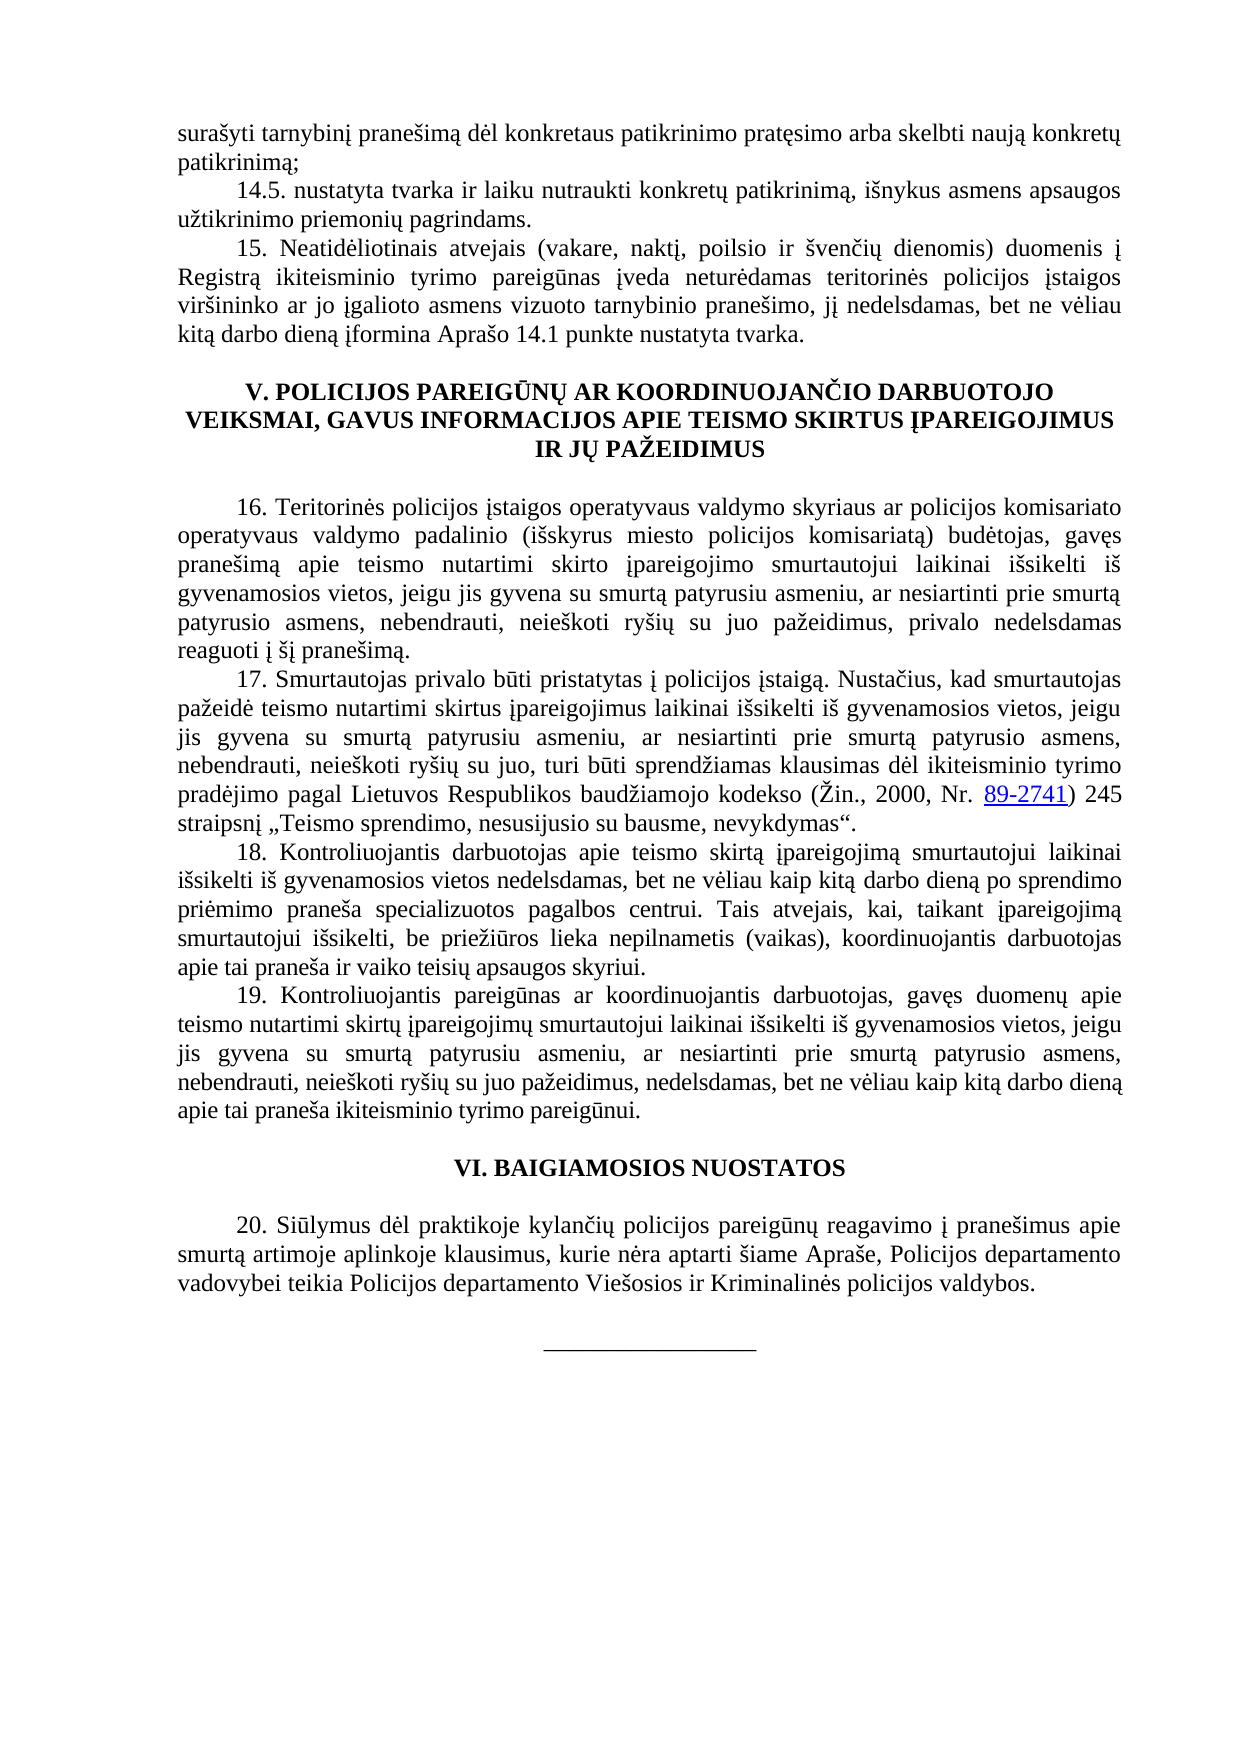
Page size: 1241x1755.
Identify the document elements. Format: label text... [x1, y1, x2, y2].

text 17. Smurtautojas privalo būti pristatytas į policijos įstaigą. Nustačius, kad smurtautojas pažeidė teismo nutartimi skirtus įpareigojimus laikinai išsikelti iš gyvenamosios vietos, jeigu jis gyvena su smurtą patyrusiu asmeniu, ar nesiartinti prie smurtą patyrusio asmens, nebendrauti, neieškoti ryšių su juo, turi būti sprendžiamas klausimas dėl ikiteisminio tyrimo pradėjimo pagal Lietuvos Respublikos baudžiamojo kodekso (Žin., 2000, Nr. 89-2741) 245 straipsnį „Teismo sprendimo, nesusijusio su bausme, nevykdymas“. [177, 664, 1122, 837]
text VI. BAIGIAMOSIOS NUOSTATOS [177, 1153, 1122, 1182]
text 16. Teritorinės policijos įstaigos operatyvaus valdymo skyriaus ar policijos komisariato operatyvaus valdymo padalinio (išskyrus miesto policijos komisariatą) budėtojas, gavęs pranešimą apie teismo nutartimi skirto įpareigojimo smurtautojui laikinai išsikelti iš gyvenamosios vietos, jeigu jis gyvena su smurtą patyrusiu asmeniu, ar nesiartinti prie smurtą patyrusio asmens, nebendrauti, neieškoti ryšių su juo pažeidimus, privalo nedelsdamas reaguoti į šį pranešimą. [177, 492, 1122, 664]
text 20. Siūlymus dėl praktikoje kylančių policijos pareigūnų reagavimo į pranešimus apie smurtą artimoje aplinkoje klausimus, kurie nėra aptarti šiame Apraše, Policijos departamento vadovybei teikia Policijos departamento Viešosios ir Kriminalinės policijos valdybos. [177, 1211, 1122, 1297]
text 14.5. nustatyta tvarka ir laiku nutraukti konkretų patikrinimą, išnykus asmens apsaugos užtikrinimo priemonių pagrindams. [177, 176, 1122, 233]
text surašyti tarnybinį pranešimą dėl konkretaus patikrinimo pratęsimo arba skelbti naują konkretų patikrinimą; [177, 118, 1122, 176]
text 15. Neatidėliotinais atvejais (vakare, naktį, poilsio ir švenčių dienomis) duomenis į Registrą ikiteisminio tyrimo pareigūnas įveda neturėdamas teritorinės policijos įstaigos viršininko ar jo įgalioto asmens vizuoto tarnybinio pranešimo, jį nedelsdamas, bet ne vėliau kitą darbo dieną įformina Aprašo 14.1 punkte nustatyta tvarka. [177, 233, 1122, 348]
text 18. Kontroliuojantis darbuotojas apie teismo skirtą įpareigojimą smurtautojui laikinai išsikelti iš gyvenamosios vietos nedelsdamas, bet ne vėliau kaip kitą darbo dieną po sprendimo priėmimo praneša specializuotos pagalbos centrui. Tais atvejais, kai, taikant įpareigojimą smurtautojui išsikelti, be priežiūros lieka nepilnametis (vaikas), koordinuojantis darbuotojas apie tai praneša ir vaiko teisių apsaugos skyriui. [177, 837, 1122, 981]
text 19. Kontroliuojantis pareigūnas ar koordinuojantis darbuotojas, gavęs duomenų apie teismo nutartimi skirtų įpareigojimų smurtautojui laikinai išsikelti iš gyvenamosios vietos, jeigu jis gyvena su smurtą patyrusiu asmeniu, ar nesiartinti prie smurtą patyrusio asmens, nebendrauti, neieškoti ryšių su juo pažeidimus, nedelsdamas, bet ne vėliau kaip kitą darbo dieną apie tai praneša ikiteisminio tyrimo pareigūnui. [177, 981, 1122, 1124]
text _________________ [177, 1326, 1122, 1354]
text V. POLICIJOS PAREIGŪNŲ AR KOORDINUOJANČIO DARBUOTOJO VEIKSMAI, GAVUS INFORMACIJOS APIE TEISMO SKIRTUS ĮPAREIGOJIMUS IR JŲ PAŽEIDIMUS [177, 377, 1122, 463]
